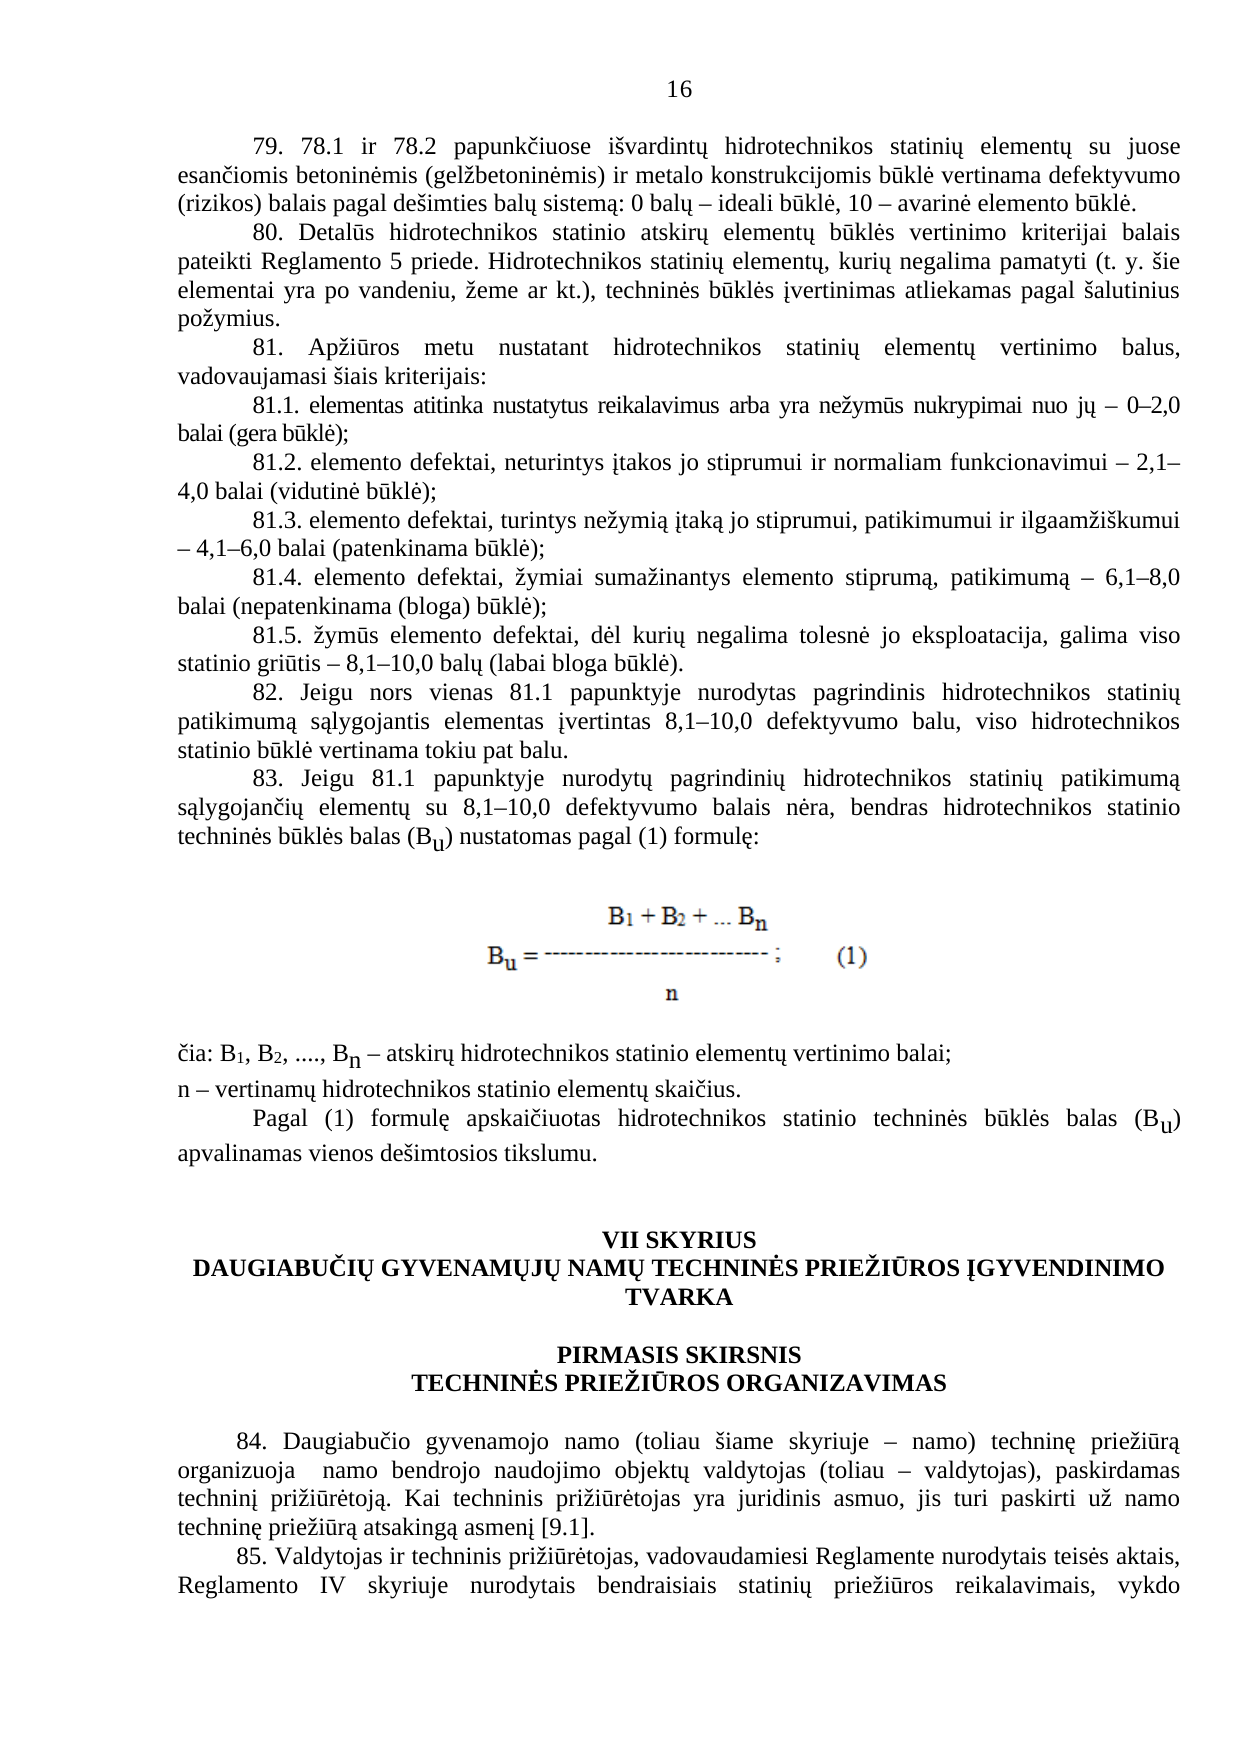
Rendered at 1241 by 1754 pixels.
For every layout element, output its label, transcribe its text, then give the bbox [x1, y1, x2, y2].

text 80. Detalūs hidrotechnikos statinio atskirų elementų būklės vertinimo kriterijai balais pateikti Reglamento 5 priede. Hidrotechnikos statinių elementų, kurių negalima pamatyti (t. y. šie elementai yra po vandeniu, žeme ar kt.), techninės būklės įvertinimas atliekamas pagal šalutinius požymius. [177, 217, 1181, 332]
text n – vertinamų hidrotechnikos statinio elementų skaičius. [177, 1074, 1181, 1103]
text 81.4. elemento defektai, žymiai sumažinantys elemento stiprumą, patikimumą – 6,1–8,0 balai (nepatenkinama (bloga) būklė); [177, 562, 1181, 620]
text 81.1. elementas atitinka nustatytus reikalavimus arba yra nežymūs nukrypimai nuo jų – 0–2,0 balai (gera būklė); [177, 390, 1181, 447]
text TECHNINĖS PRIEŽIŪROS ORGANIZAVIMAS [177, 1368, 1181, 1397]
text 81.5. žymūs elemento defektai, dėl kurių negalima tolesnė jo eksploatacija, galima viso statinio griūtis – 8,1–10,0 balų (labai bloga būklė). [177, 620, 1181, 677]
text pirmasis skirsnis [177, 1340, 1181, 1368]
text 81.2. elemento defektai, neturintys įtakos jo stiprumui ir normaliam funkcionavimui – 2,1–4,0 balai (vidutinė būklė); [177, 447, 1181, 505]
text 79. 78.1 ir 78.2 papunkčiuose išvardintų hidrotechnikos statinių elementų su juose esančiomis betoninėmis (gelžbetoninėmis) ir metalo konstrukcijomis būklė vertinama defektyvumo (rizikos) balais pagal dešimties balų sistemą: 0 balų – ideali būklė, 10 – avarinė elemento būklė. [177, 131, 1181, 217]
text 81.3. elemento defektai, turintys nežymią įtaką jo stiprumui, patikimumui ir ilgaamžiškumui – 4,1–6,0 balai (patenkinama būklė); [177, 505, 1181, 562]
text 84. Daugiabučio gyvenamojo namo (toliau šiame skyriuje – namo) techninę priežiūrą organizuoja namo bendrojo naudojimo objektų valdytojas (toliau – valdytojas), paskirdamas techninį prižiūrėtoją. Kai techninis prižiūrėtojas yra juridinis asmuo, jis turi paskirti už namo techninę priežiūrą atsakingą asmenį [9.1]. [177, 1426, 1181, 1541]
text 85. Valdytojas ir techninis prižiūrėtojas, vadovaudamiesi Reglamente nurodytais teisės aktais, Reglamento IV skyriuje nurodytais bendraisiais statinių priežiūros reikalavimais, vykdo [177, 1541, 1181, 1598]
text Pagal (1) formulę apskaičiuotas hidrotechnikos statinio techninės būklės balas (Bu) apvalinamas vienos dešimtosios tikslumu. [177, 1103, 1181, 1167]
text 81. Apžiūros metu nustatant hidrotechnikos statinių elementų vertinimo balus, vadovaujamasi šiais kriterijais: [177, 332, 1181, 390]
text 83. Jeigu 81.1 papunktyje nurodytų pagrindinių hidrotechnikos statinių patikimumą sąlygojančių elementų su 8,1–10,0 defektyvumo balais nėra, bendras hidrotechnikos statinio techninės būklės balas (Bu) nustatomas pagal (1) formulę: [177, 763, 1181, 857]
text DAUGIABUČIŲ GYVENAMŲJŲ NAMŲ TECHNINĖS PRIEŽIŪROS ĮGYVENDINIMO TVARKA [177, 1253, 1181, 1311]
text 82. Jeigu nors vienas 81.1 papunktyje nurodytas pagrindinis hidrotechnikos statinių patikimumą sąlygojantis elementas įvertintas 8,1–10,0 defektyvumo balu, viso hidrotechnikos statinio būklė vertinama tokiu pat balu. [177, 677, 1181, 763]
text VII SKYRIUS [177, 1225, 1181, 1253]
text čia: B1, B2, ...., Bn – atskirų hidrotechnikos statinio elementų vertinimo balai; [177, 1038, 1181, 1074]
